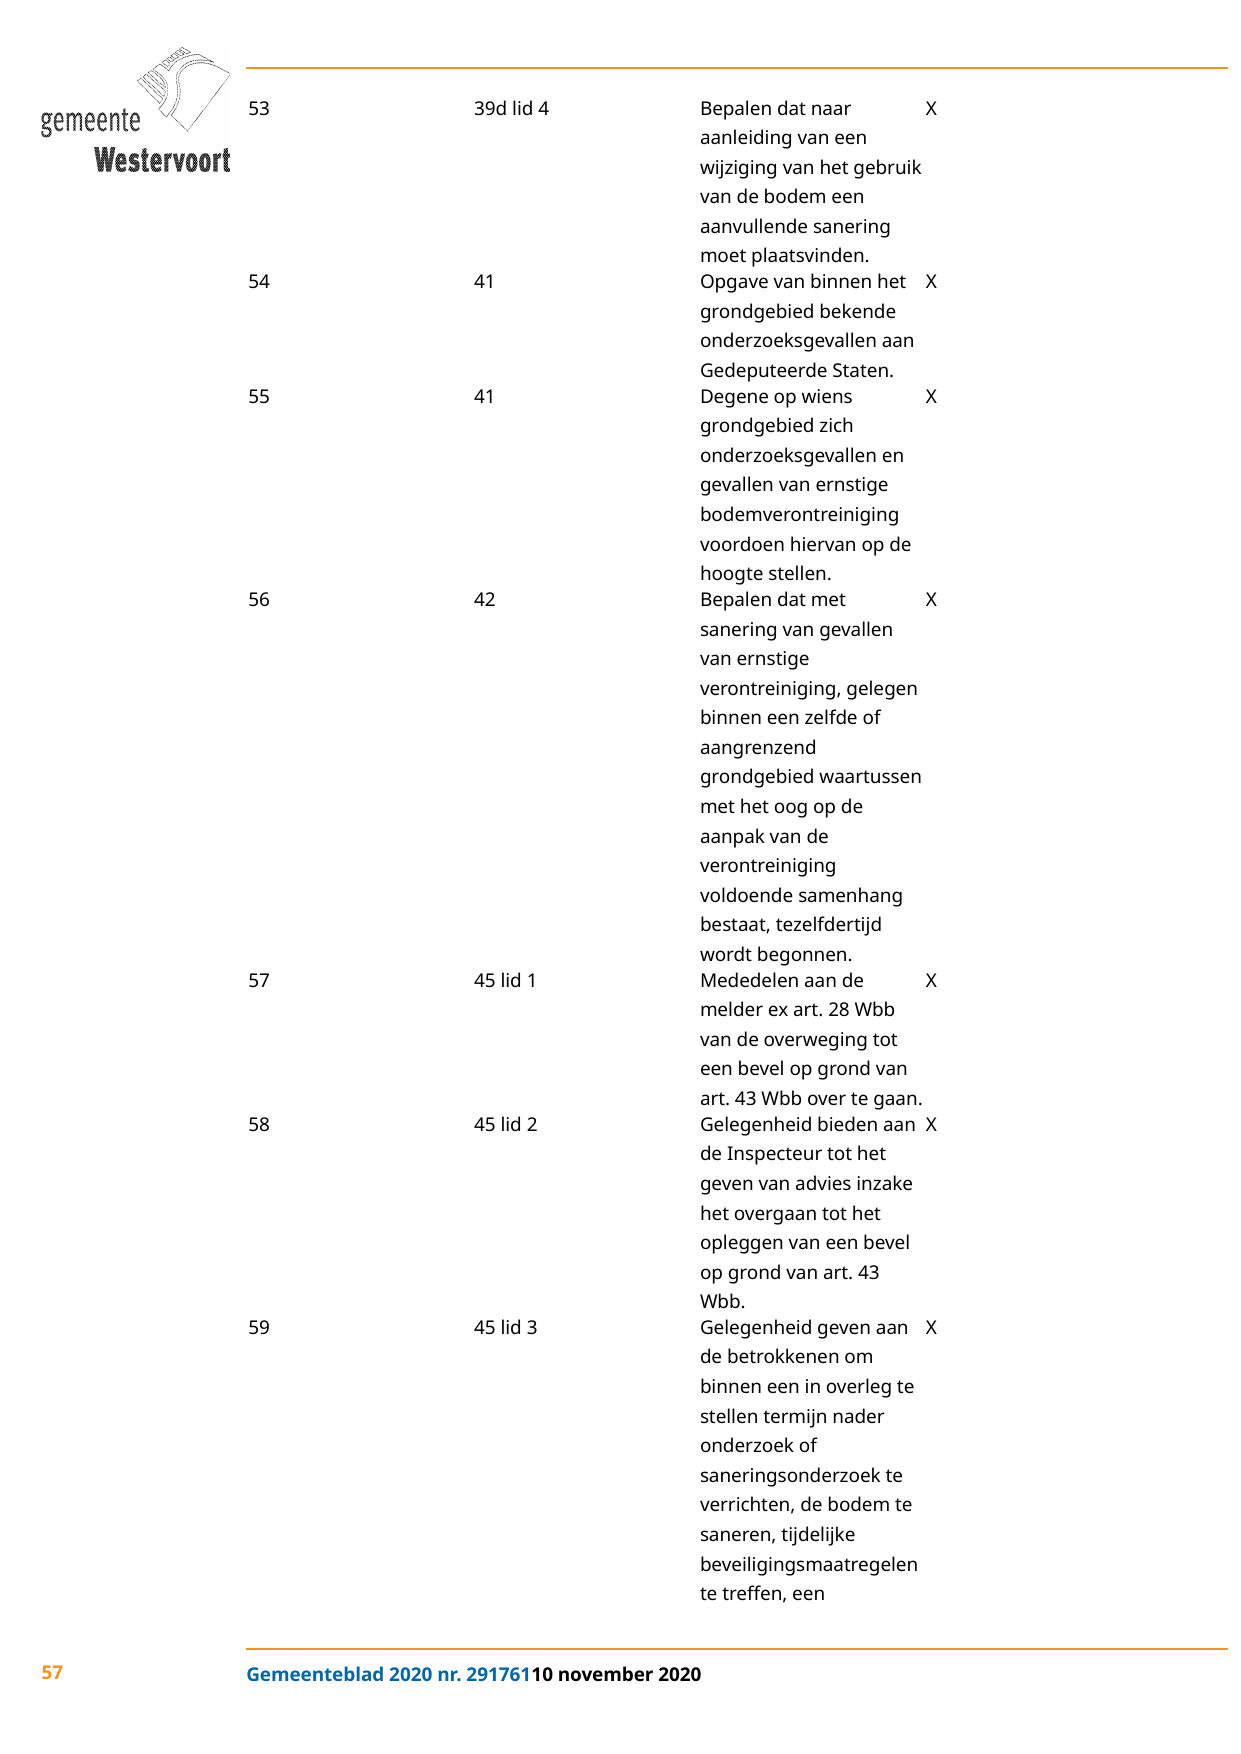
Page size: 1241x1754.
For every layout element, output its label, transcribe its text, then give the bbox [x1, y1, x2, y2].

picture [41, 47, 231, 172]
table_cell 54 [248, 269, 474, 383]
table_cell Bepalen dat naar aanleiding van een wijziging van het gebruik van de bodem een aanvullende sanering moet plaatsvinden. [700, 95, 926, 268]
table_cell X [926, 967, 1152, 1111]
table_cell Gelegenheid geven aan de betrokkenen om binnen een in overleg te stellen termijn nader onderzoek of saneringsonderzoek te verrichten, de bodem te saneren, tijdelijke beveiligingsmaatregelen te treffen, een [700, 1314, 926, 1606]
table_cell 42 [474, 586, 700, 967]
table_cell 56 [248, 586, 474, 967]
table_cell Mededelen aan de melder ex art. 28 Wbb van de overweging tot een bevel op grond van art. 43 Wbb over te gaan. [700, 967, 926, 1111]
table_cell Bepalen dat met sanering van gevallen van ernstige verontreiniging, gelegen binnen een zelfde of aangrenzend grondgebied waartussen met het oog op de aanpak van de verontreiniging voldoende samenhang bestaat, tezelfdertijd wordt begonnen. [700, 586, 926, 967]
table_cell 41 [474, 383, 700, 586]
table_cell Opgave van binnen het grondgebied bekende onderzoeksgevallen aan Gedeputeerde Staten. [700, 269, 926, 383]
table_cell 45 lid 3 [474, 1314, 700, 1606]
table_cell X [926, 95, 1152, 268]
table_cell Gelegenheid bieden aan de Inspecteur tot het geven van advies inzake het overgaan tot het opleggen van een bevel op grond van art. 43 Wbb. [700, 1111, 926, 1314]
table_cell X [926, 586, 1152, 967]
table_cell 57 [248, 967, 474, 1111]
table_cell 55 [248, 383, 474, 586]
table_cell 41 [474, 269, 700, 383]
table_cell 39d lid 4 [474, 95, 700, 268]
table_cell 53 [248, 95, 474, 268]
table_cell 45 lid 2 [474, 1111, 700, 1314]
table_cell X [926, 269, 1152, 383]
table_cell 59 [248, 1314, 474, 1606]
table_cell X [926, 383, 1152, 586]
table_cell 58 [248, 1111, 474, 1314]
table_cell Degene op wiens grondgebied zich onderzoeksgevallen en gevallen van ernstige bodemverontreiniging voordoen hiervan op de hoogte stellen. [700, 383, 926, 586]
table_cell X [926, 1314, 1152, 1606]
table_cell 45 lid 1 [474, 967, 700, 1111]
table_cell X [926, 1111, 1152, 1314]
